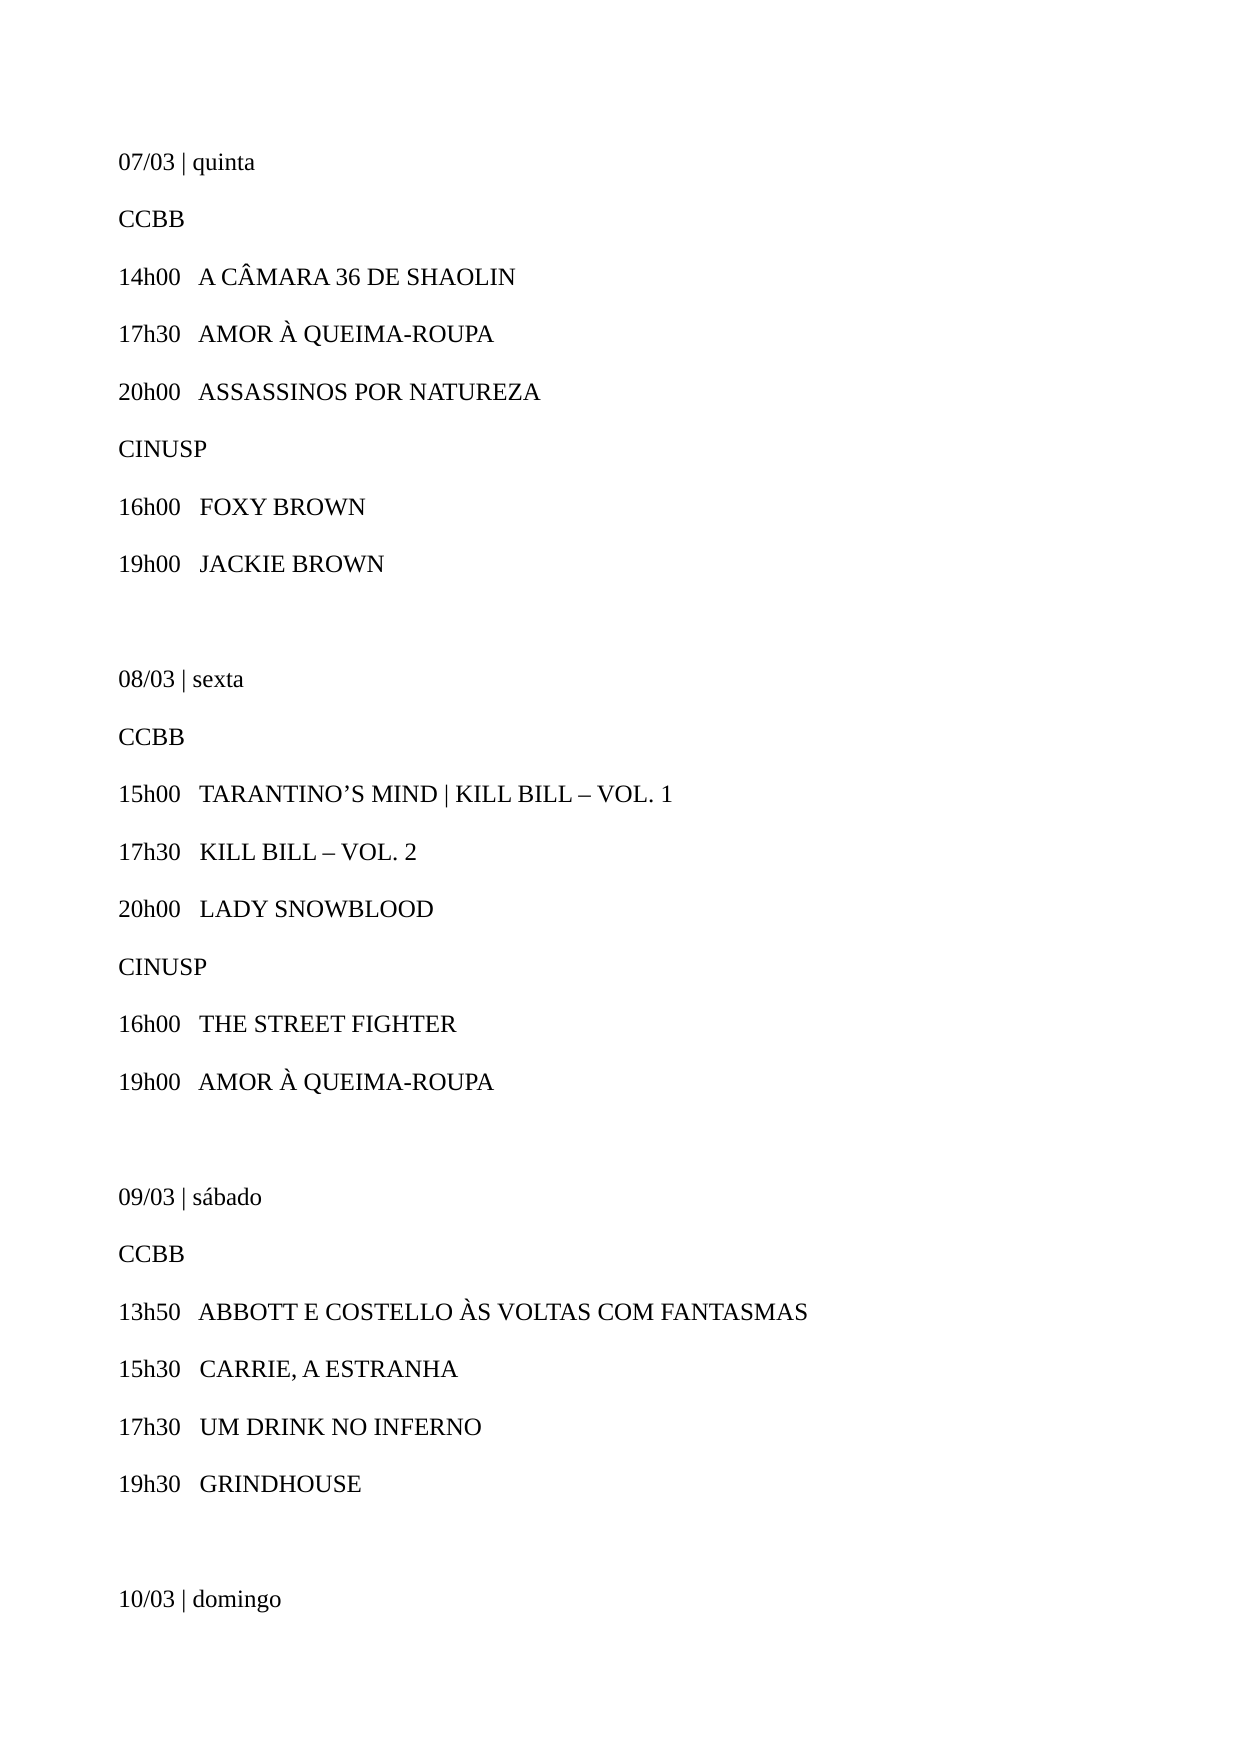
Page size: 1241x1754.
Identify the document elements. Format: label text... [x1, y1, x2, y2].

text 16h00 THE STREET FIGHTER [118, 1009, 1122, 1038]
text CINUSP [118, 434, 1122, 463]
text 19h00 JACKIE BROWN [118, 549, 1122, 578]
text 17h30 KILL BILL – VOL. 2 [118, 837, 1122, 866]
text 17h30 AMOR À QUEIMA-ROUPA [118, 319, 1122, 348]
text 07/03 | quinta [118, 147, 1122, 176]
text 19h00 AMOR À QUEIMA-ROUPA [118, 1067, 1122, 1096]
text 10/03 | domingo [118, 1584, 1122, 1613]
text 16h00 FOXY BROWN [118, 492, 1122, 521]
text 15h30 CARRIE, A ESTRANHA [118, 1354, 1122, 1383]
text CCBB [118, 722, 1122, 751]
text 15h00 TARANTINO’S MIND | KILL BILL – VOL. 1 [118, 779, 1122, 808]
text CINUSP [118, 952, 1122, 981]
text 17h30 UM DRINK NO INFERNO [118, 1412, 1122, 1441]
text 14h00 A CÂMARA 36 DE SHAOLIN [118, 262, 1122, 291]
text 08/03 | sexta [118, 664, 1122, 693]
text 09/03 | sábado [118, 1182, 1122, 1211]
text CCBB [118, 1239, 1122, 1268]
text 13h50 ABBOTT E COSTELLO ÀS VOLTAS COM FANTASMAS [118, 1297, 1122, 1326]
text 19h30 GRINDHOUSE [118, 1469, 1122, 1498]
text 20h00 LADY SNOWBLOOD [118, 894, 1122, 923]
text CCBB [118, 204, 1122, 233]
text 20h00 ASSASSINOS POR NATUREZA [118, 377, 1122, 406]
